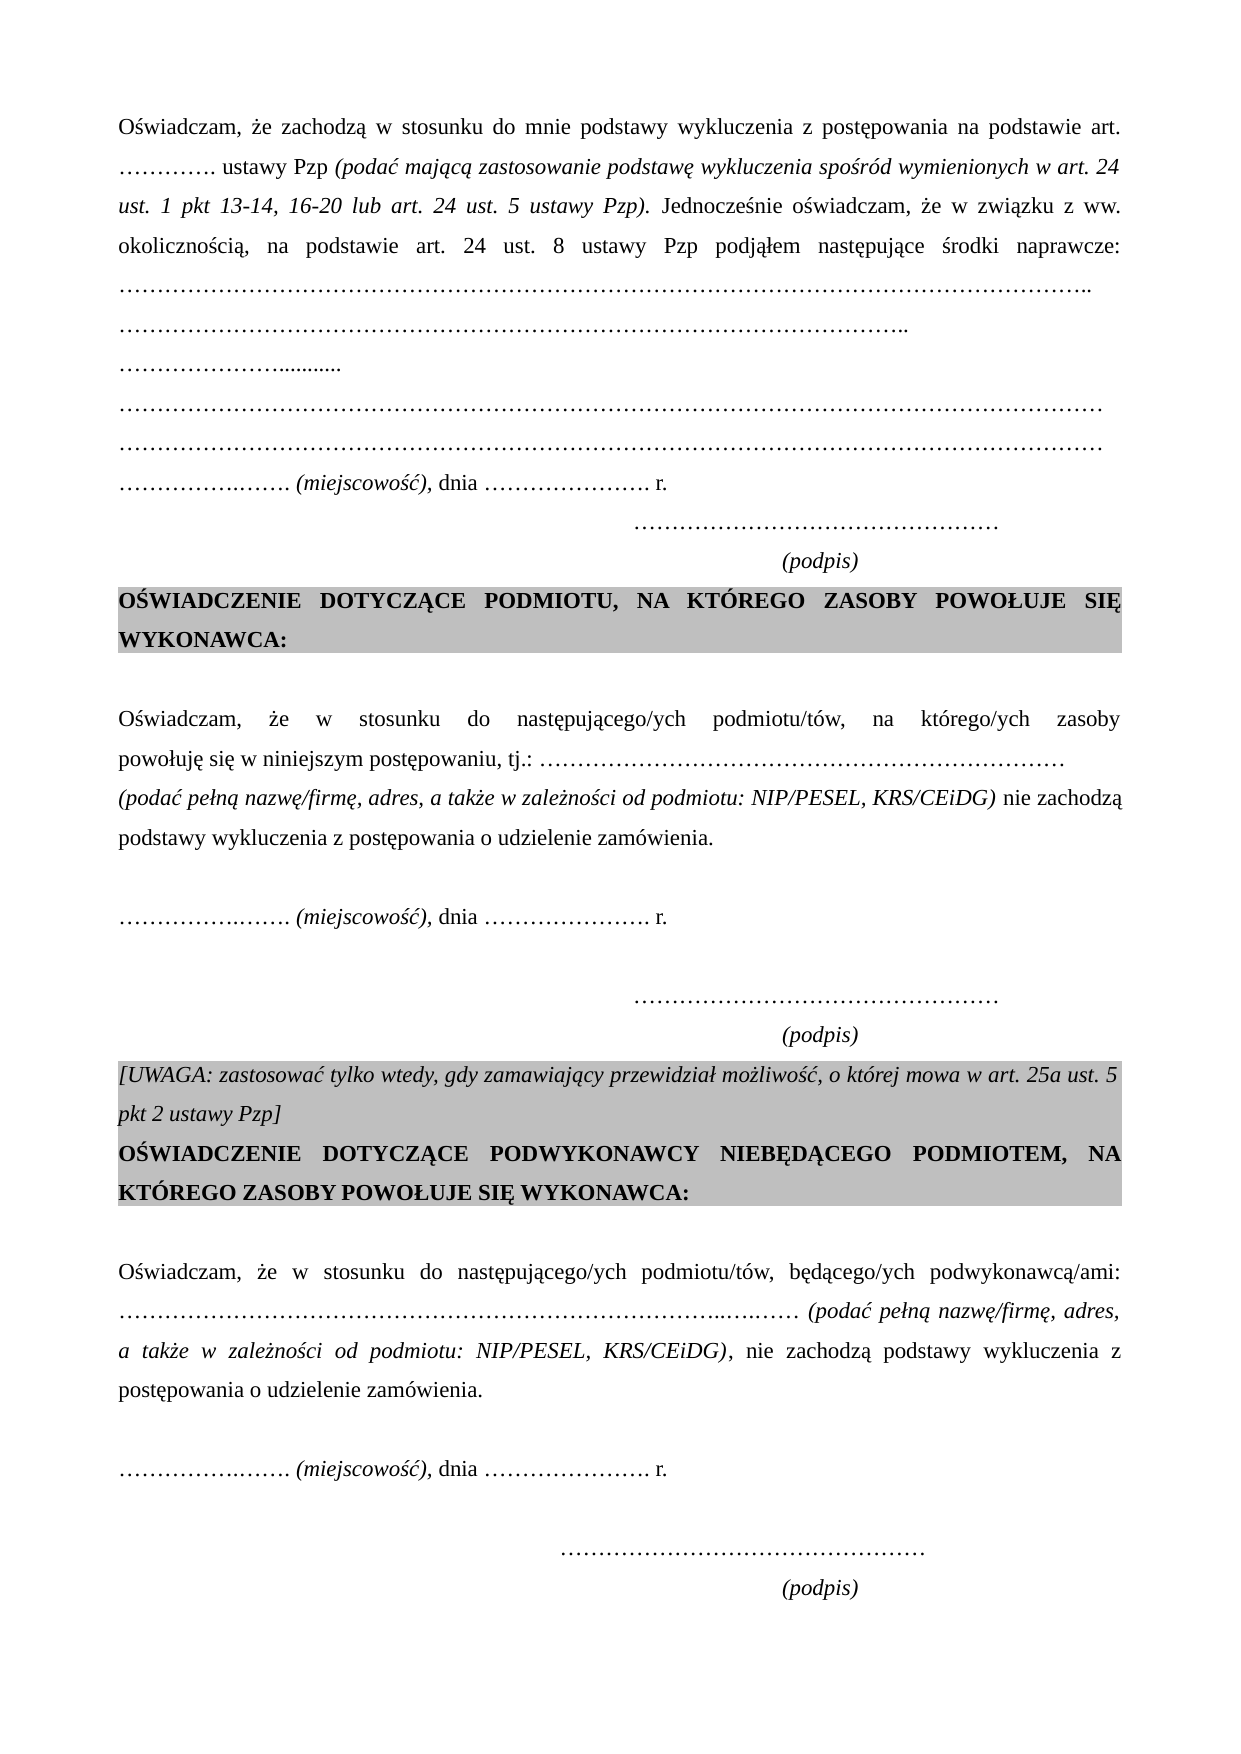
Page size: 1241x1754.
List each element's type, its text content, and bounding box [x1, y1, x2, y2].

text …………………………………………………………………………………………..…………………...........…………………………………………………………………………………………………………………………………………………………………………………………………………………………………… [118, 311, 1122, 455]
text …………….……. (miejscowość), dnia …………………. r. [118, 468, 1122, 495]
text Oświadczam, że w stosunku do następującego/ych podmiotu/tów, będącego/ych podwykonawcą/ami: ……………………………………………………………………..….…… (podać pełną nazwę/firmę, adres, a także w zależności od podmiotu: NIP/PESEL, KRS/CEiDG), nie zachodzą podstawy wykluczenia z postępowania o udzielenie zamówienia. [118, 1258, 1122, 1403]
text ………………………………………… [118, 982, 1122, 1008]
text …………….……. (miejscowość), dnia …………………. r. [118, 1456, 1122, 1482]
text …………….……. (miejscowość), dnia …………………. r. [118, 903, 1122, 929]
text Oświadczam, że zachodzą w stosunku do mnie podstawy wykluczenia z postępowania na podstawie art. …………. ustawy Pzp (podać mającą zastosowanie podstawę wykluczenia spośród wymienionych w art. 24 ust. 1 pkt 13-14, 16-20 lub art. 24 ust. 5 ustawy Pzp). Jednocześnie oświadczam, że w związku z ww. okolicznością, na podstawie art. 24 ust. 8 ustawy Pzp podjąłem następujące środki naprawcze: ……………………………………………………………………………………………………………….. [118, 113, 1122, 297]
text ………………………………………… [118, 1534, 1122, 1561]
text OŚWIADCZENIE DOTYCZĄCE PODWYKONAWCY NIEBĘDĄCEGO PODMIOTEM, NA KTÓREGO ZASOBY POWOŁUJE SIĘ WYKONAWCA: [118, 1140, 1122, 1206]
text (podpis) [708, 1574, 1122, 1600]
text (podpis) [708, 547, 1122, 574]
text (podpis) [708, 1021, 1122, 1048]
text Oświadczam, że w stosunku do następującego/ych podmiotu/tów, na którego/ych zasoby powołuję się w niniejszym postępowaniu, tj.: …………………………………………………………… (podać pełną nazwę/firmę, adres, a także w zależności od podmiotu: NIP/PESEL, KRS/CEiDG) nie zachodzą podstawy wykluczenia z postępowania o udzielenie zamówienia. [118, 705, 1122, 850]
text ………………………………………… [118, 508, 1122, 534]
text OŚWIADCZENIE DOTYCZĄCE PODMIOTU, NA KTÓREGO ZASOBY POWOŁUJE SIĘ WYKONAWCA: [118, 587, 1122, 653]
text [UWAGA: zastosować tylko wtedy, gdy zamawiający przewidział możliwość, o której mowa w art. 25a ust. 5 pkt 2 ustawy Pzp] [118, 1061, 1122, 1127]
